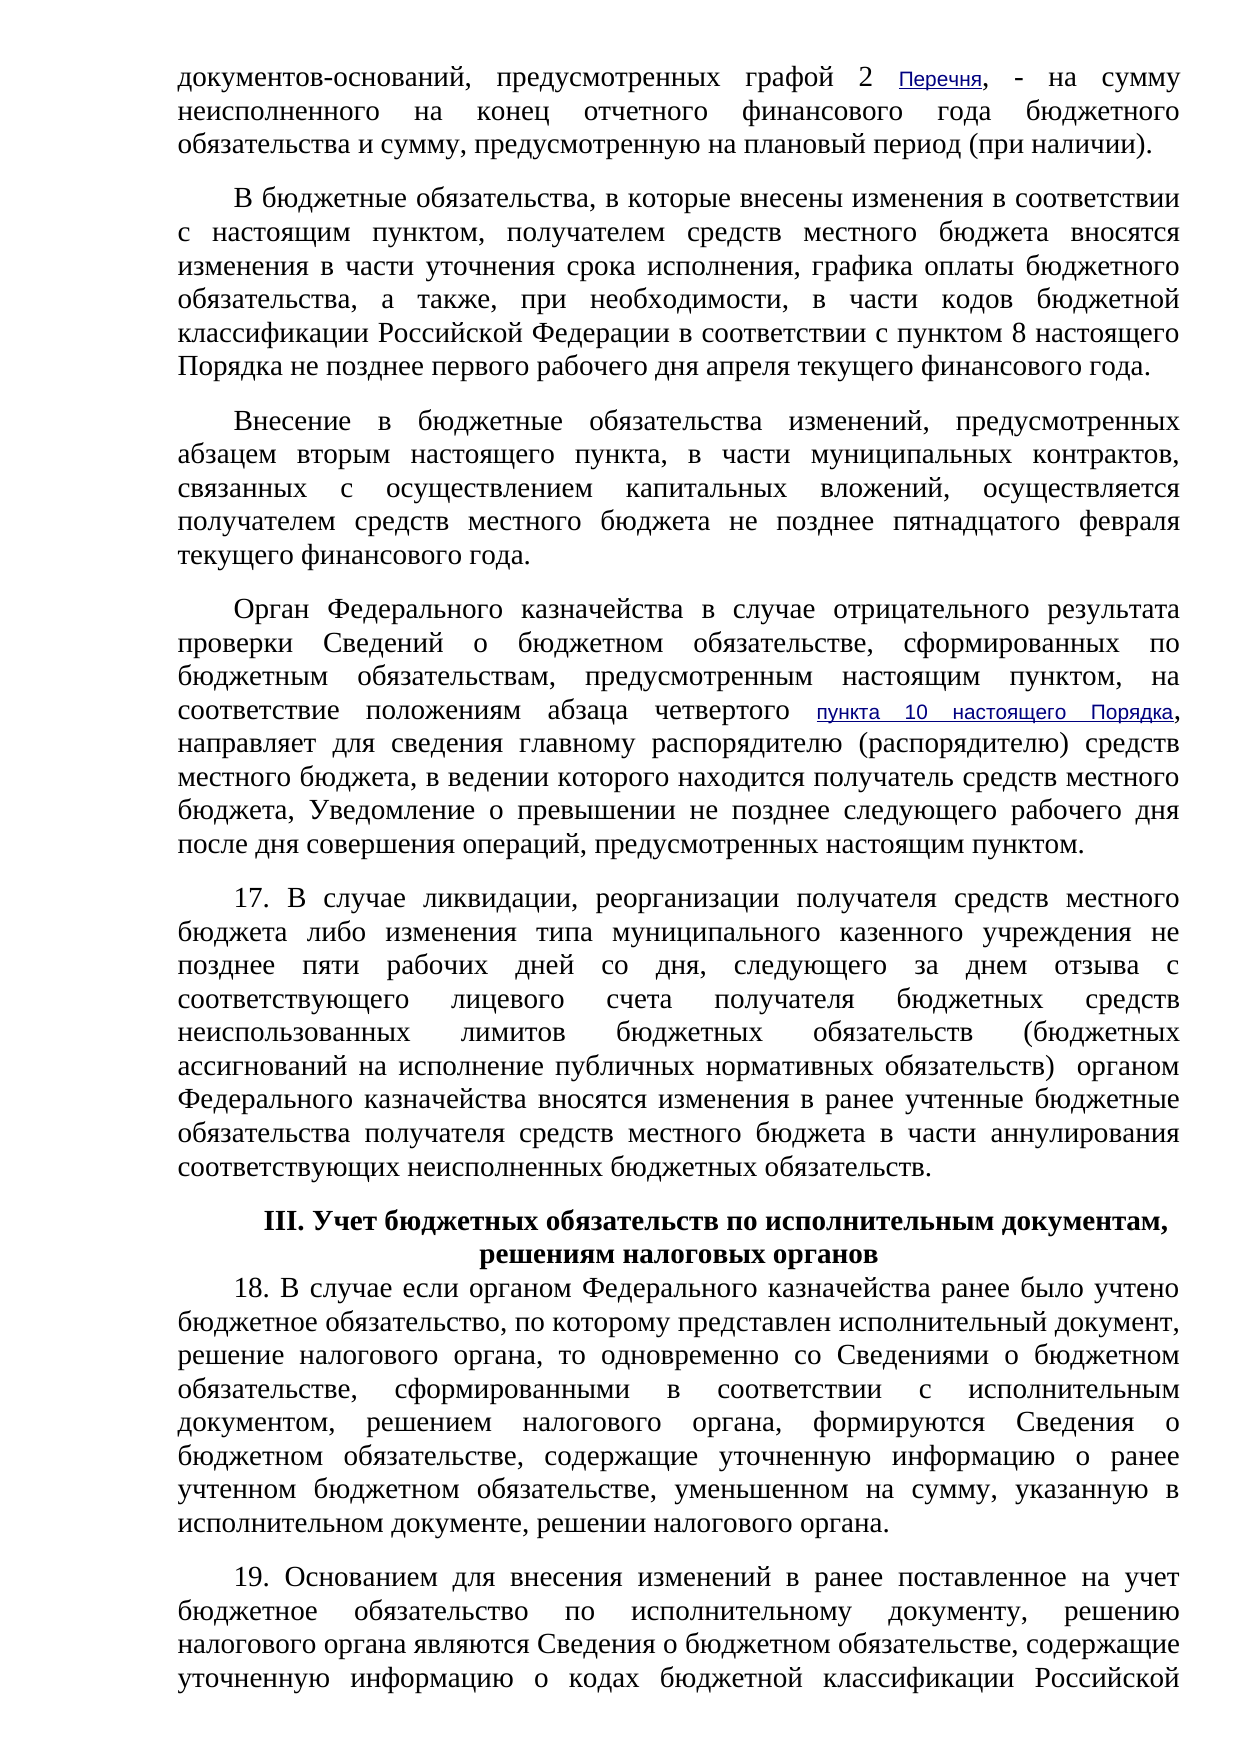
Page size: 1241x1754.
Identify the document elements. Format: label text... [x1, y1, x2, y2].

text 18. В случае если органом Федерального казначейства ранее было учтено бюджетное обязательство, по которому представлен исполнительный документ, решение налогового органа, то одновременно со Сведениями о бюджетном обязательстве, сформированными в соответствии с исполнительным документом, решением налогового органа, формируются Сведения о бюджетном обязательстве, содержащие уточненную информацию о ранее учтенном бюджетном обязательстве, уменьшенном на сумму, указанную в исполнительном документе, решении налогового органа. [177, 1270, 1181, 1538]
text Орган Федерального казначейства в случае отрицательного результата проверки Сведений о бюджетном обязательстве, сформированных по бюджетным обязательствам, предусмотренным настоящим пунктом, на соответствие положениям абзаца четвертого пункта 10 настоящего Порядка, направляет для сведения главному распорядителю (распорядителю) средств местного бюджета, в ведении которого находится получатель средств местного бюджета, Уведомление о превышении не позднее следующего рабочего дня после дня совершения операций, предусмотренных настоящим пунктом. [177, 591, 1181, 859]
text III. Учет бюджетных обязательств по исполнительным документам, решениям налоговых органов [177, 1203, 1181, 1270]
text 17. В случае ликвидации, реорганизации получателя средств местного бюджета либо изменения типа муниципального казенного учреждения не позднее пяти рабочих дней со дня, следующего за днем отзыва с соответствующего лицевого счета получателя бюджетных средств неиспользованных лимитов бюджетных обязательств (бюджетных ассигнований на исполнение публичных нормативных обязательств) органом Федерального казначейства вносятся изменения в ранее учтенные бюджетные обязательства получателя средств местного бюджета в части аннулирования соответствующих неисполненных бюджетных обязательств. [177, 880, 1181, 1182]
text документов-оснований, предусмотренных графой 2 Перечня, - на сумму неисполненного на конец отчетного финансового года бюджетного обязательства и сумму, предусмотренную на плановый период (при наличии). [177, 59, 1181, 160]
text 19. Основанием для внесения изменений в ранее поставленное на учет бюджетное обязательство по исполнительному документу, решению налогового органа являются Сведения о бюджетном обязательстве, содержащие уточненную информацию о кодах бюджетной классификации Российской [177, 1559, 1181, 1693]
text Внесение в бюджетные обязательства изменений, предусмотренных абзацем вторым настоящего пункта, в части муниципальных контрактов, связанных с осуществлением капитальных вложений, осуществляется получателем средств местного бюджета не позднее пятнадцатого февраля текущего финансового года. [177, 403, 1181, 570]
text В бюджетные обязательства, в которые внесены изменения в соответствии с настоящим пунктом, получателем средств местного бюджета вносятся изменения в части уточнения срока исполнения, графика оплаты бюджетного обязательства, а также, при необходимости, в части кодов бюджетной классификации Российской Федерации в соответствии с пунктом 8 настоящего Порядка не позднее первого рабочего дня апреля текущего финансового года. [177, 181, 1181, 382]
